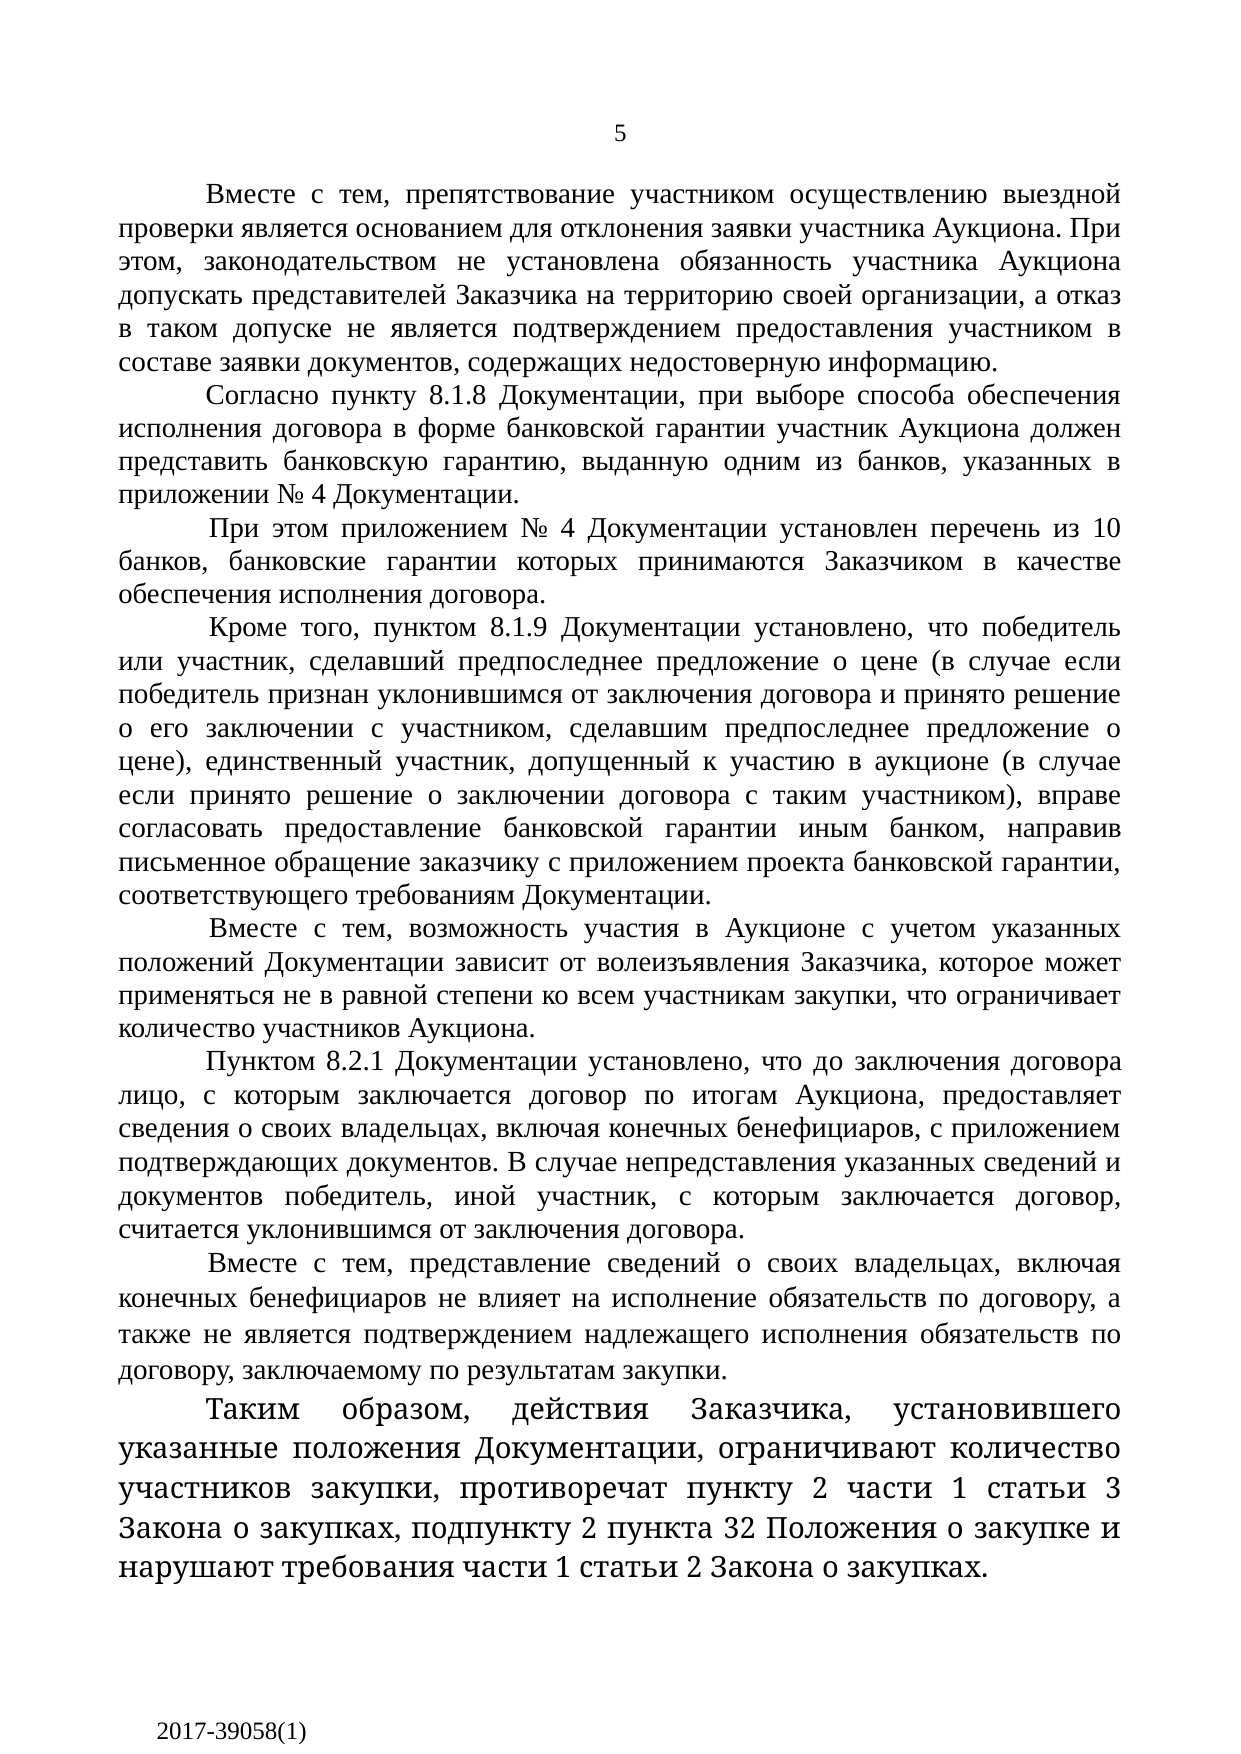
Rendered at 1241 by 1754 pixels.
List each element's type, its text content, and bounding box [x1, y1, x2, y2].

text Таким образом, действия Заказчика, установившего указанные положения Документации, ограничивают количество участников закупки, противоречат пункту 2 части 1 статьи 3 Закона о закупках, подпункту 2 пункта 32 Положения о закупке и нарушают требования части 1 статьи 2 Закона о закупках. [118, 1388, 1122, 1586]
text При этом приложением № 4 Документации установлен перечень из 10 банков, банковские гарантии которых принимаются Заказчиком в качестве обеспечения исполнения договора. [118, 510, 1122, 609]
text Вместе с тем, препятствование участником осуществлению выездной проверки является основанием для отклонения заявки участника Аукциона. При этом, законодательством не установлена обязанность участника Аукциона допускать представителей Заказчика на территорию своей организации, а отказ в таком допуске не является подтверждением предоставления участником в составе заявки документов, содержащих недостоверную информацию. [118, 176, 1122, 378]
text Кроме того, пунктом 8.1.9 Документации установлено, что победитель или участник, сделавший предпоследнее предложение о цене (в случае если победитель признан уклонившимся от заключения договора и принято решение о его заключении с участником, сделавшим предпоследнее предложение о цене), единственный участник, допущенный к участию в аукционе (в случае если принято решение о заключении договора с таким участником), вправе согласовать предоставление банковской гарантии иным банком, направив письменное обращение заказчику с приложением проекта банковской гарантии, соответствующего требованиям Документации. [118, 609, 1122, 911]
text Вместе с тем, представление сведений о своих владельцах, включая конечных бенефициаров не влияет на исполнение обязательств по договору, а также не является подтверждением надлежащего исполнения обязательств по договору, заключаемому по результатам закупки. [118, 1245, 1122, 1386]
text Вместе с тем, возможность участия в Аукционе с учетом указанных положений Документации зависит от волеизъявления Заказчика, которое может применяться не в равной степени ко всем участникам закупки, что ограничивает количество участников Аукциона. [118, 911, 1122, 1043]
text Пунктом 8.2.1 Документации установлено, что до заключения договора лицо, с которым заключается договор по итогам Аукциона, предоставляет сведения о своих владельцах, включая конечных бенефициаров, с приложением подтверждающих документов. В случае непредставления указанных сведений и документов победитель, иной участник, с которым заключается договор, считается уклонившимся от заключения договора. [118, 1043, 1122, 1245]
text Согласно пункту 8.1.8 Документации, при выборе способа обеспечения исполнения договора в форме банковской гарантии участник Аукциона должен представить банковскую гарантию, выданную одним из банков, указанных в приложении № 4 Документации. [118, 378, 1122, 510]
